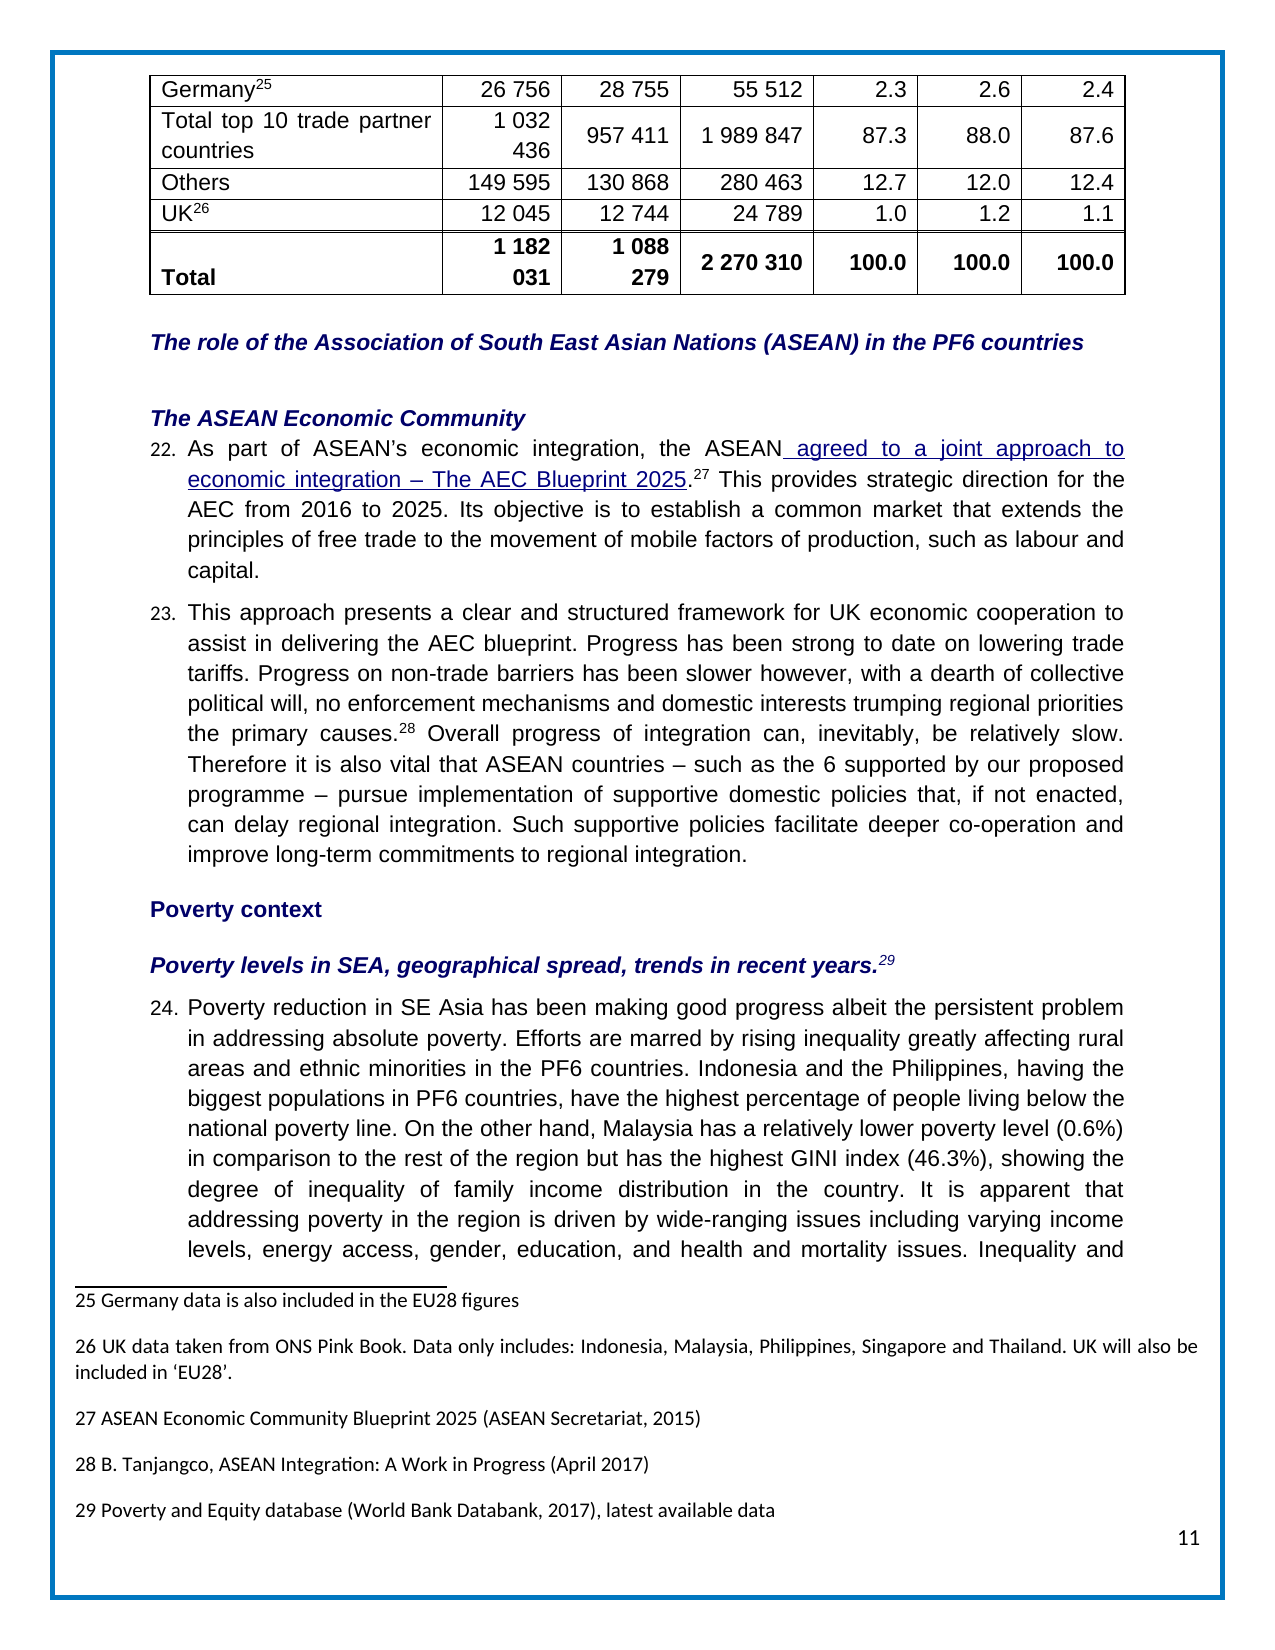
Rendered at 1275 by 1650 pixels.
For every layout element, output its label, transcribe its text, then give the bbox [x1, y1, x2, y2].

table_cell Total [151, 233, 442, 294]
table_cell 1 989 847 [681, 107, 813, 168]
table_cell 1.0 [814, 200, 917, 230]
table_cell 24 789 [681, 200, 813, 230]
table_cell 1 182 031 [443, 233, 561, 294]
table_cell 2.3 [814, 76, 917, 106]
list B. Tanjangco, ASEAN Integration: A Work in Progress (April 2017) [75, 1451, 1200, 1477]
list ASEAN Economic Community Blueprint 2025 (ASEAN Secretariat, 2015) [75, 1405, 1200, 1431]
table_cell 12.0 [918, 169, 1021, 199]
table_cell 87.3 [814, 107, 917, 168]
list Poverty reduction in SE Asia has been making good progress albeit the persistent problem in addressing absolute poverty. Efforts are marred by rising inequality greatly affecting rural areas and ethnic minorities in the PF6 countries. Indonesia and the Philippines, having the biggest populations in PF6 countries, have the highest percentage of people living below the national poverty line. On the other hand, Malaysia has a relatively lower poverty level (0.6%) in comparison to the rest of the region but has the highest GINI index (46.3%), showing the degree of inequality of family income distribution in the country. It is apparent that addressing poverty in the region is driven by wide-ranging issues including varying income levels, energy access, gender, education, and health and mortality issues. Inequality and [150, 994, 1125, 1262]
table_cell 1.2 [918, 200, 1021, 230]
table_cell 55 512 [681, 76, 813, 106]
table_cell 100.0 [1022, 233, 1124, 294]
subtitle The role of the Association of South East Asian Nations (ASEAN) in the PF6 countries [150, 329, 1125, 356]
table_cell Total top 10 trade partner countries [151, 107, 442, 168]
table_cell Others [151, 169, 442, 199]
table_cell UK [151, 200, 442, 230]
table_cell 2.6 [918, 76, 1021, 106]
list This approach presents a clear and structured framework for UK economic cooperation to assist in delivering the AEC blueprint. Progress has been strong to date on lowering trade tariffs. Progress on non-trade barriers has been slower however, with a dearth of collective political will, no enforcement mechanisms and domestic interests trumping regional priorities the primary causes. Overall progress of integration can, inevitably, be relatively slow. Therefore it is also vital that ASEAN countries – such as the 6 supported by our proposed programme – pursue implementation of supportive domestic policies that, if not enacted, can delay regional integration. Such supportive policies facilitate deeper co-operation and improve long-term commitments to regional integration. [150, 599, 1125, 868]
table_cell 12 045 [443, 200, 561, 230]
table_cell 26 756 [443, 76, 561, 106]
table_cell 957 411 [562, 107, 680, 168]
table_cell 1 088 279 [562, 233, 680, 294]
text Poverty and Equity database (World Bank Databank, 2017), latest available data [75, 1498, 1200, 1523]
table_cell 1 032 436 [443, 107, 561, 168]
table_cell 2.4 [1022, 76, 1124, 106]
subtitle The ASEAN Economic Community [150, 405, 1125, 432]
subtitle Poverty levels in SEA, geographical spread, trends in recent years. [150, 952, 1125, 978]
table_cell 28 755 [562, 76, 680, 106]
table_cell 149 595 [443, 169, 561, 199]
table_cell 100.0 [918, 233, 1021, 294]
table_cell 2 270 310 [681, 233, 813, 294]
table_cell 88.0 [918, 107, 1021, 168]
table_cell 87.6 [1022, 107, 1124, 168]
table_cell 280 463 [681, 169, 813, 199]
table_cell 130 868 [562, 169, 680, 199]
table_cell Germany [151, 76, 442, 106]
table_cell 12 744 [562, 200, 680, 230]
table_cell 12.4 [1022, 169, 1124, 199]
list As part of ASEAN’s economic integration, the ASEAN agreed to a joint approach to economic integration – The AEC Blueprint 2025. This provides strategic direction for the AEC from 2016 to 2025. Its objective is to establish a common market that extends the principles of free trade to the movement of mobile factors of production, such as labour and capital. [150, 435, 1125, 583]
table_cell 100.0 [814, 233, 917, 294]
table_cell 1.1 [1022, 200, 1124, 230]
subtitle Poverty context [150, 896, 1125, 923]
table_cell 12.7 [814, 169, 917, 199]
